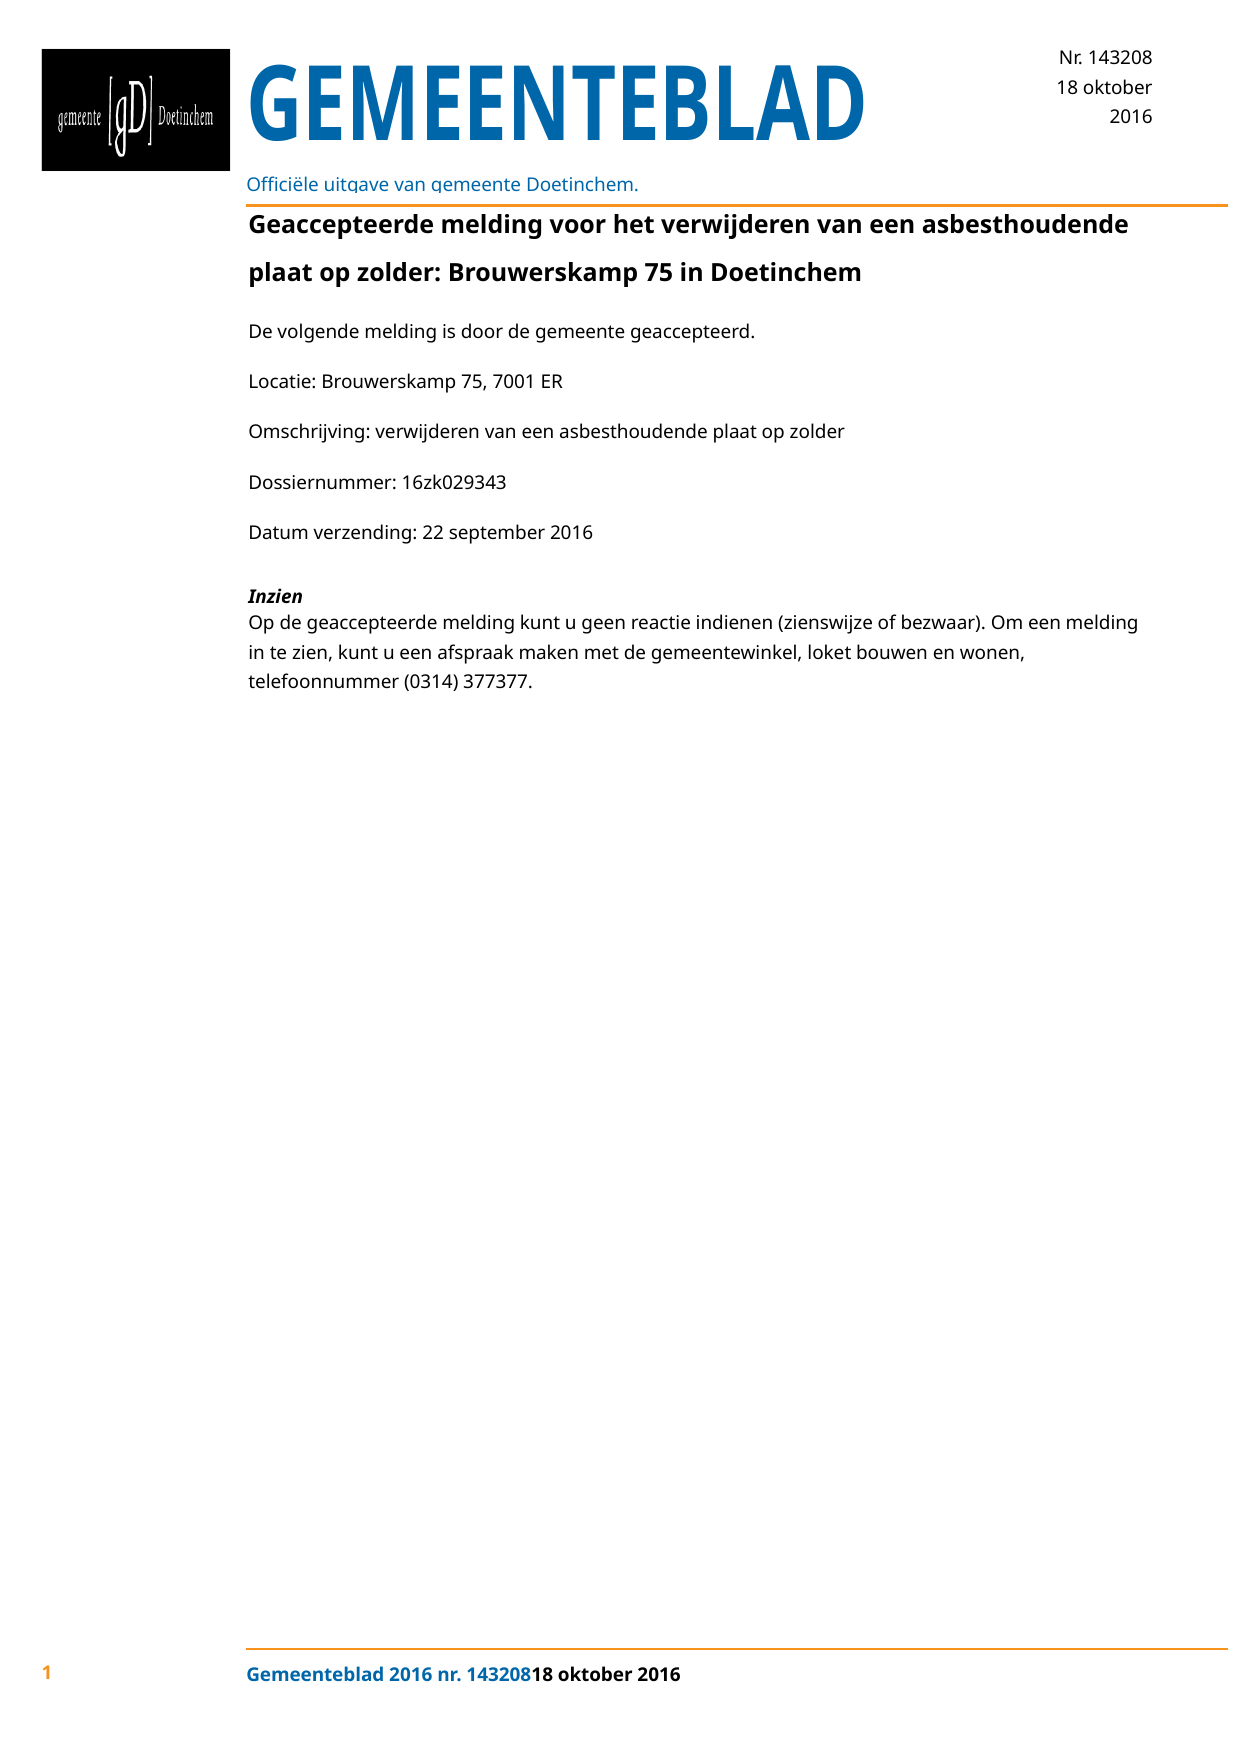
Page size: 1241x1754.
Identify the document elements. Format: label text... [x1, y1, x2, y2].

text De volgende melding is door de gemeente geaccepteerd. [248, 318, 1152, 344]
text Locatie: Brouwerskamp 75, 7001 ER [248, 368, 1152, 394]
text Datum verzending: 22 september 2016 [248, 519, 1152, 545]
text Dossiernummer: 16zk029343 [248, 469, 1152, 495]
text Inzien [248, 583, 1152, 609]
picture [41, 47, 231, 172]
text Geaccepteerde melding voor het verwijderen van een asbesthoudende plaat op zolder: Brouwerskamp 75 in Doetinchem [248, 207, 1152, 288]
text Op de geaccepteerde melding kunt u geen reactie indienen (zienswijze of bezwaar). Om een melding in te zien, kunt u een afspraak maken met de gemeentewinkel, loket bouwen en wonen, telefoonnummer (0314) 377377. [248, 609, 1152, 694]
text Omschrijving: verwijderen van een asbesthoudende plaat op zolder [248, 419, 1152, 444]
